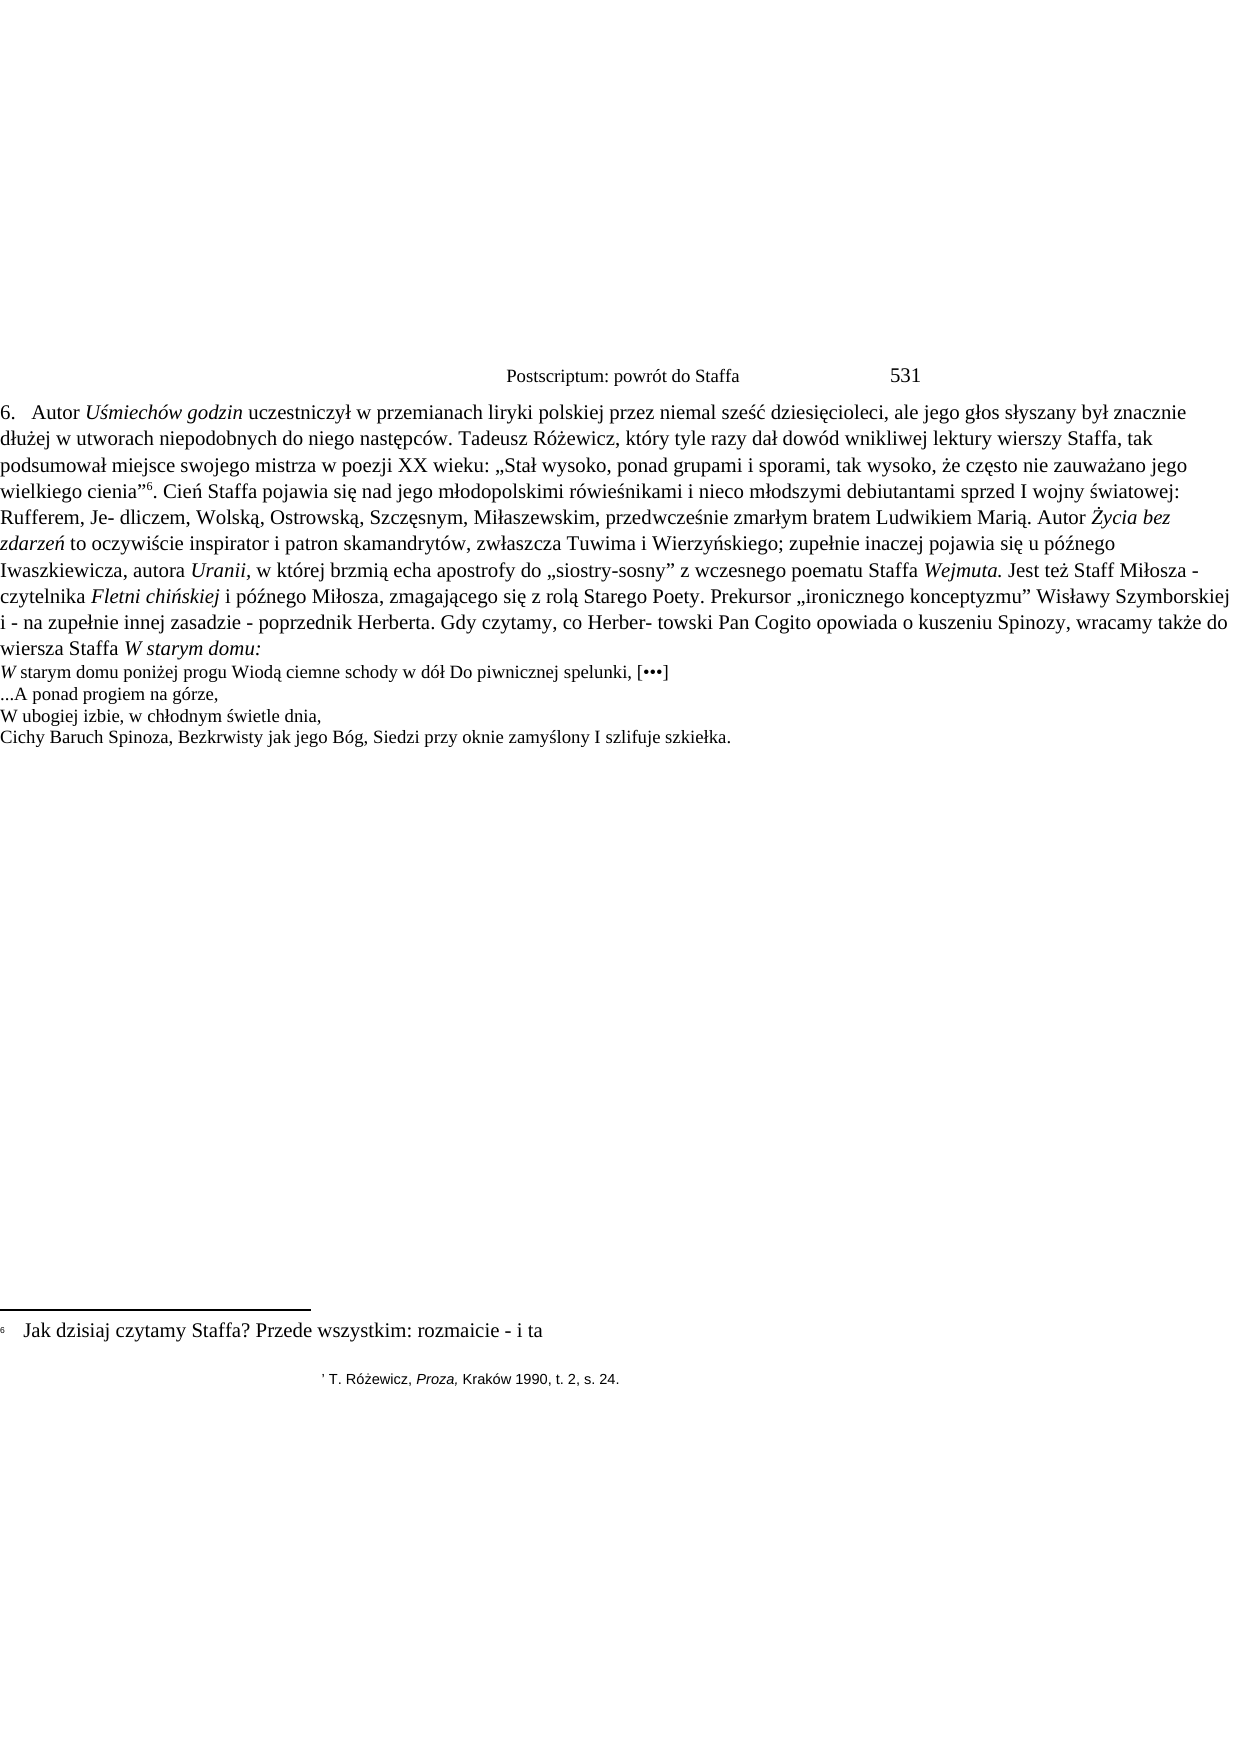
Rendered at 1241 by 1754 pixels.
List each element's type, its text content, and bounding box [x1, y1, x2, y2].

text W starym domu poniżej progu Wiodą ciemne schody w dół Do piwnicznej spelunki, [•••] [0, 660, 1241, 683]
list Jak dzisiaj czytamy Staffa? Przede wszystkim: rozmaicie - i ta [0, 1316, 1241, 1342]
text ...A ponad progiem na górze, [0, 683, 1241, 704]
text W ubogiej izbie, w chłodnym świetle dnia, [0, 704, 1241, 726]
text Cichy Baruch Spinoza, Bezkrwisty jak jego Bóg, Siedzi przy oknie zamyślony I szlifuje szkiełka. [0, 726, 1241, 748]
list Autor Uśmiechów godzin uczestniczył w przemianach liryki polskiej przez niemal sześć dziesięcioleci, ale jego głos słyszany był znacznie dłużej w utworach niepodobnych do niego następ­ców. Tadeusz Różewicz, który tyle razy dał dowód wnikliwej lektury wierszy Staffa, tak podsumował miejsce swojego mistrza w poezji XX wieku: „Stał wysoko, ponad grupami i sporami, tak wysoko, że często nie zauważano jego wielkiego cienia”. Cień Staffa pojawia się nad jego młodopolskimi rówieśnikami i nieco młodszymi debiutantami sprzed I wojny światowej: Rufferem, Je- dliczem, Wolską, Ostrowską, Szczęsnym, Miłaszewskim, przed­wcześnie zmarłym bratem Ludwikiem Marią. Autor Życia bez zdarzeń to oczywiście inspirator i patron skamandrytów, zwłasz­cza Tuwima i Wierzyńskiego; zupełnie inaczej pojawia się u pó­źnego Iwaszkiewicza, autora Uranii, w której brzmią echa apo­strofy do „siostry-sosny” z wczesnego poematu Staffa Wejmuta. Jest też Staff Miłosza - czytelnika Fletni chińskiej i późnego Miłosza, zmagającego się z rolą Starego Poety. Prekursor „iro­nicznego konceptyzmu” Wisławy Szymborskiej i - na zupełnie innej zasadzie - poprzednik Herberta. Gdy czytamy, co Herber- towski Pan Cogito opowiada o kuszeniu Spinozy, wracamy także do wiersza Staffa W starym domu: [0, 398, 1241, 660]
